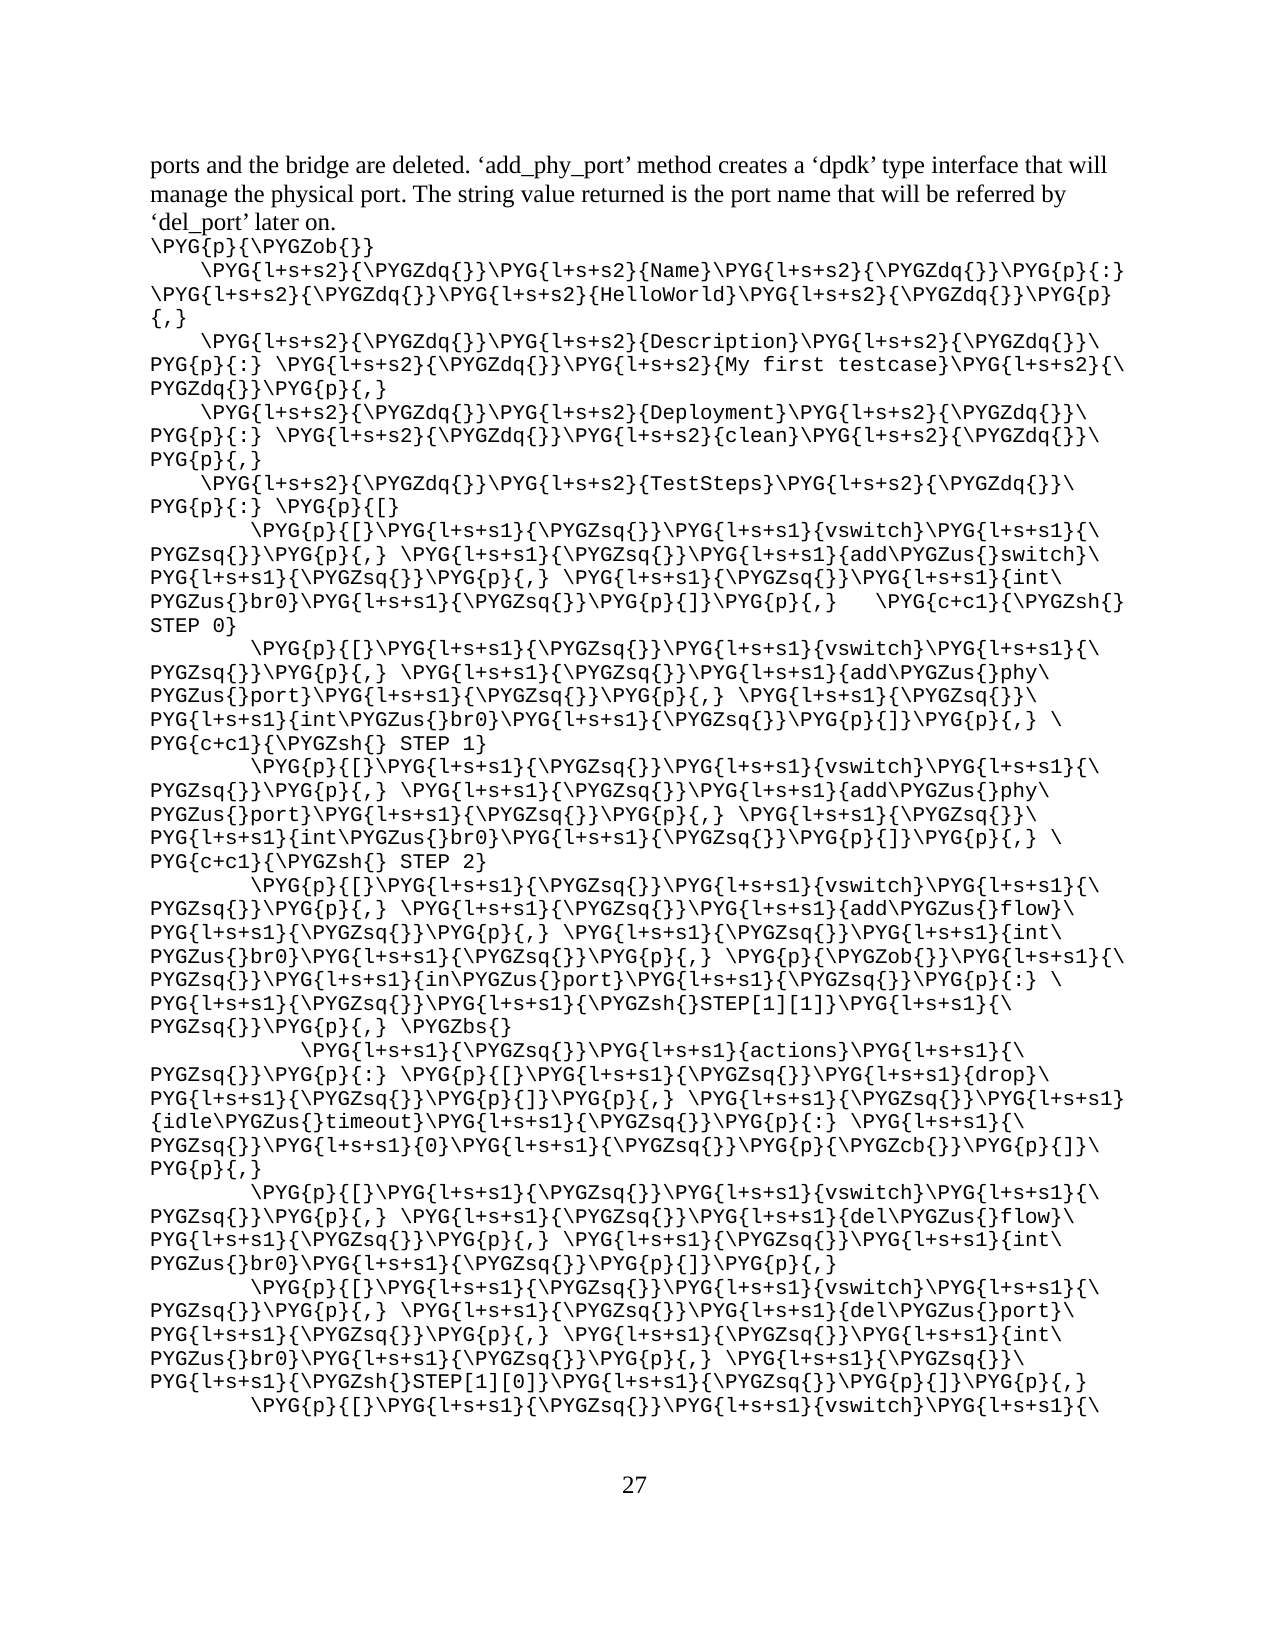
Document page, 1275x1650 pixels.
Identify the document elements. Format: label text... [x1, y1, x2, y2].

text \PYG{l+s+s2}{\PYGZdq{}}\PYG{l+s+s2}{TestSteps}\PYG{l+s+s2}{\PYGZdq{}}\PYG{p}{:} \PYG{p}{[} [150, 473, 1125, 520]
text \PYG{l+s+s2}{\PYGZdq{}}\PYG{l+s+s2}{Name}\PYG{l+s+s2}{\PYGZdq{}}\PYG{p}{:} \PYG{l+s+s2}{\PYGZdq{}}\PYG{l+s+s2}{HelloWorld}\PYG{l+s+s2}{\PYGZdq{}}\PYG{p}{,} [150, 260, 1125, 331]
text \PYG{p}{[}\PYG{l+s+s1}{\PYGZsq{}}\PYG{l+s+s1}{vswitch}\PYG{l+s+s1}{\PYGZsq{}}\PYG{p}{,} \PYG{l+s+s1}{\PYGZsq{}}\PYG{l+s+s1}{add\PYGZus{}flow}\PYG{l+s+s1}{\PYGZsq{}}\PYG{p}{,} \PYG{l+s+s1}{\PYGZsq{}}\PYG{l+s+s1}{int\PYGZus{}br0}\PYG{l+s+s1}{\PYGZsq{}}\PYG{p}{,} \PYG{p}{\PYGZob{}}\PYG{l+s+s1}{\PYGZsq{}}\PYG{l+s+s1}{in\PYGZus{}port}\PYG{l+s+s1}{\PYGZsq{}}\PYG{p}{:} \PYG{l+s+s1}{\PYGZsq{}}\PYG{l+s+s1}{\PYGZsh{}STEP[1][1]}\PYG{l+s+s1}{\PYGZsq{}}\PYG{p}{,} \PYGZbs{} [150, 875, 1125, 1040]
text \PYG{p}{[}\PYG{l+s+s1}{\PYGZsq{}}\PYG{l+s+s1}{vswitch}\PYG{l+s+s1}{\PYGZsq{}}\PYG{p}{,} \PYG{l+s+s1}{\PYGZsq{}}\PYG{l+s+s1}{add\PYGZus{}phy\PYGZus{}port}\PYG{l+s+s1}{\PYGZsq{}}\PYG{p}{,} \PYG{l+s+s1}{\PYGZsq{}}\PYG{l+s+s1}{int\PYGZus{}br0}\PYG{l+s+s1}{\PYGZsq{}}\PYG{p}{]}\PYG{p}{,} \PYG{c+c1}{\PYGZsh{} STEP 1} [150, 638, 1125, 756]
text \PYG{p}{[}\PYG{l+s+s1}{\PYGZsq{}}\PYG{l+s+s1}{vswitch}\PYG{l+s+s1}{\PYGZsq{}}\PYG{p}{,} \PYG{l+s+s1}{\PYGZsq{}}\PYG{l+s+s1}{add\PYGZus{}switch}\PYG{l+s+s1}{\PYGZsq{}}\PYG{p}{,} \PYG{l+s+s1}{\PYGZsq{}}\PYG{l+s+s1}{int\PYGZus{}br0}\PYG{l+s+s1}{\PYGZsq{}}\PYG{p}{]}\PYG{p}{,} \PYG{c+c1}{\PYGZsh{} STEP 0} [150, 520, 1125, 638]
text \PYG{p}{[}\PYG{l+s+s1}{\PYGZsq{}}\PYG{l+s+s1}{vswitch}\PYG{l+s+s1}{\ [150, 1395, 1125, 1418]
text \PYG{l+s+s1}{\PYGZsq{}}\PYG{l+s+s1}{actions}\PYG{l+s+s1}{\PYGZsq{}}\PYG{p}{:} \PYG{p}{[}\PYG{l+s+s1}{\PYGZsq{}}\PYG{l+s+s1}{drop}\PYG{l+s+s1}{\PYGZsq{}}\PYG{p}{]}\PYG{p}{,} \PYG{l+s+s1}{\PYGZsq{}}\PYG{l+s+s1}{idle\PYGZus{}timeout}\PYG{l+s+s1}{\PYGZsq{}}\PYG{p}{:} \PYG{l+s+s1}{\PYGZsq{}}\PYG{l+s+s1}{0}\PYG{l+s+s1}{\PYGZsq{}}\PYG{p}{\PYGZcb{}}\PYG{p}{]}\PYG{p}{,} [150, 1040, 1125, 1182]
text \PYG{p}{[}\PYG{l+s+s1}{\PYGZsq{}}\PYG{l+s+s1}{vswitch}\PYG{l+s+s1}{\PYGZsq{}}\PYG{p}{,} \PYG{l+s+s1}{\PYGZsq{}}\PYG{l+s+s1}{del\PYGZus{}flow}\PYG{l+s+s1}{\PYGZsq{}}\PYG{p}{,} \PYG{l+s+s1}{\PYGZsq{}}\PYG{l+s+s1}{int\PYGZus{}br0}\PYG{l+s+s1}{\PYGZsq{}}\PYG{p}{]}\PYG{p}{,} [150, 1182, 1125, 1277]
text \PYG{l+s+s2}{\PYGZdq{}}\PYG{l+s+s2}{Description}\PYG{l+s+s2}{\PYGZdq{}}\PYG{p}{:} \PYG{l+s+s2}{\PYGZdq{}}\PYG{l+s+s2}{My first testcase}\PYG{l+s+s2}{\PYGZdq{}}\PYG{p}{,} [150, 331, 1125, 402]
text \PYG{l+s+s2}{\PYGZdq{}}\PYG{l+s+s2}{Deployment}\PYG{l+s+s2}{\PYGZdq{}}\PYG{p}{:} \PYG{l+s+s2}{\PYGZdq{}}\PYG{l+s+s2}{clean}\PYG{l+s+s2}{\PYGZdq{}}\PYG{p}{,} [150, 402, 1125, 473]
text \PYG{p}{[}\PYG{l+s+s1}{\PYGZsq{}}\PYG{l+s+s1}{vswitch}\PYG{l+s+s1}{\PYGZsq{}}\PYG{p}{,} \PYG{l+s+s1}{\PYGZsq{}}\PYG{l+s+s1}{del\PYGZus{}port}\PYG{l+s+s1}{\PYGZsq{}}\PYG{p}{,} \PYG{l+s+s1}{\PYGZsq{}}\PYG{l+s+s1}{int\PYGZus{}br0}\PYG{l+s+s1}{\PYGZsq{}}\PYG{p}{,} \PYG{l+s+s1}{\PYGZsq{}}\PYG{l+s+s1}{\PYGZsh{}STEP[1][0]}\PYG{l+s+s1}{\PYGZsq{}}\PYG{p}{]}\PYG{p}{,} [150, 1277, 1125, 1395]
text ports and the bridge are deleted. ‘add_phy_port’ method creates a ‘dpdk’ type interface that will manage the physical port. The string value returned is the port name that will be referred by ‘del_port’ later on. [150, 150, 1125, 236]
text \PYG{p}{\PYGZob{}} [150, 236, 1125, 260]
text \PYG{p}{[}\PYG{l+s+s1}{\PYGZsq{}}\PYG{l+s+s1}{vswitch}\PYG{l+s+s1}{\PYGZsq{}}\PYG{p}{,} \PYG{l+s+s1}{\PYGZsq{}}\PYG{l+s+s1}{add\PYGZus{}phy\PYGZus{}port}\PYG{l+s+s1}{\PYGZsq{}}\PYG{p}{,} \PYG{l+s+s1}{\PYGZsq{}}\PYG{l+s+s1}{int\PYGZus{}br0}\PYG{l+s+s1}{\PYGZsq{}}\PYG{p}{]}\PYG{p}{,} \PYG{c+c1}{\PYGZsh{} STEP 2} [150, 756, 1125, 875]
